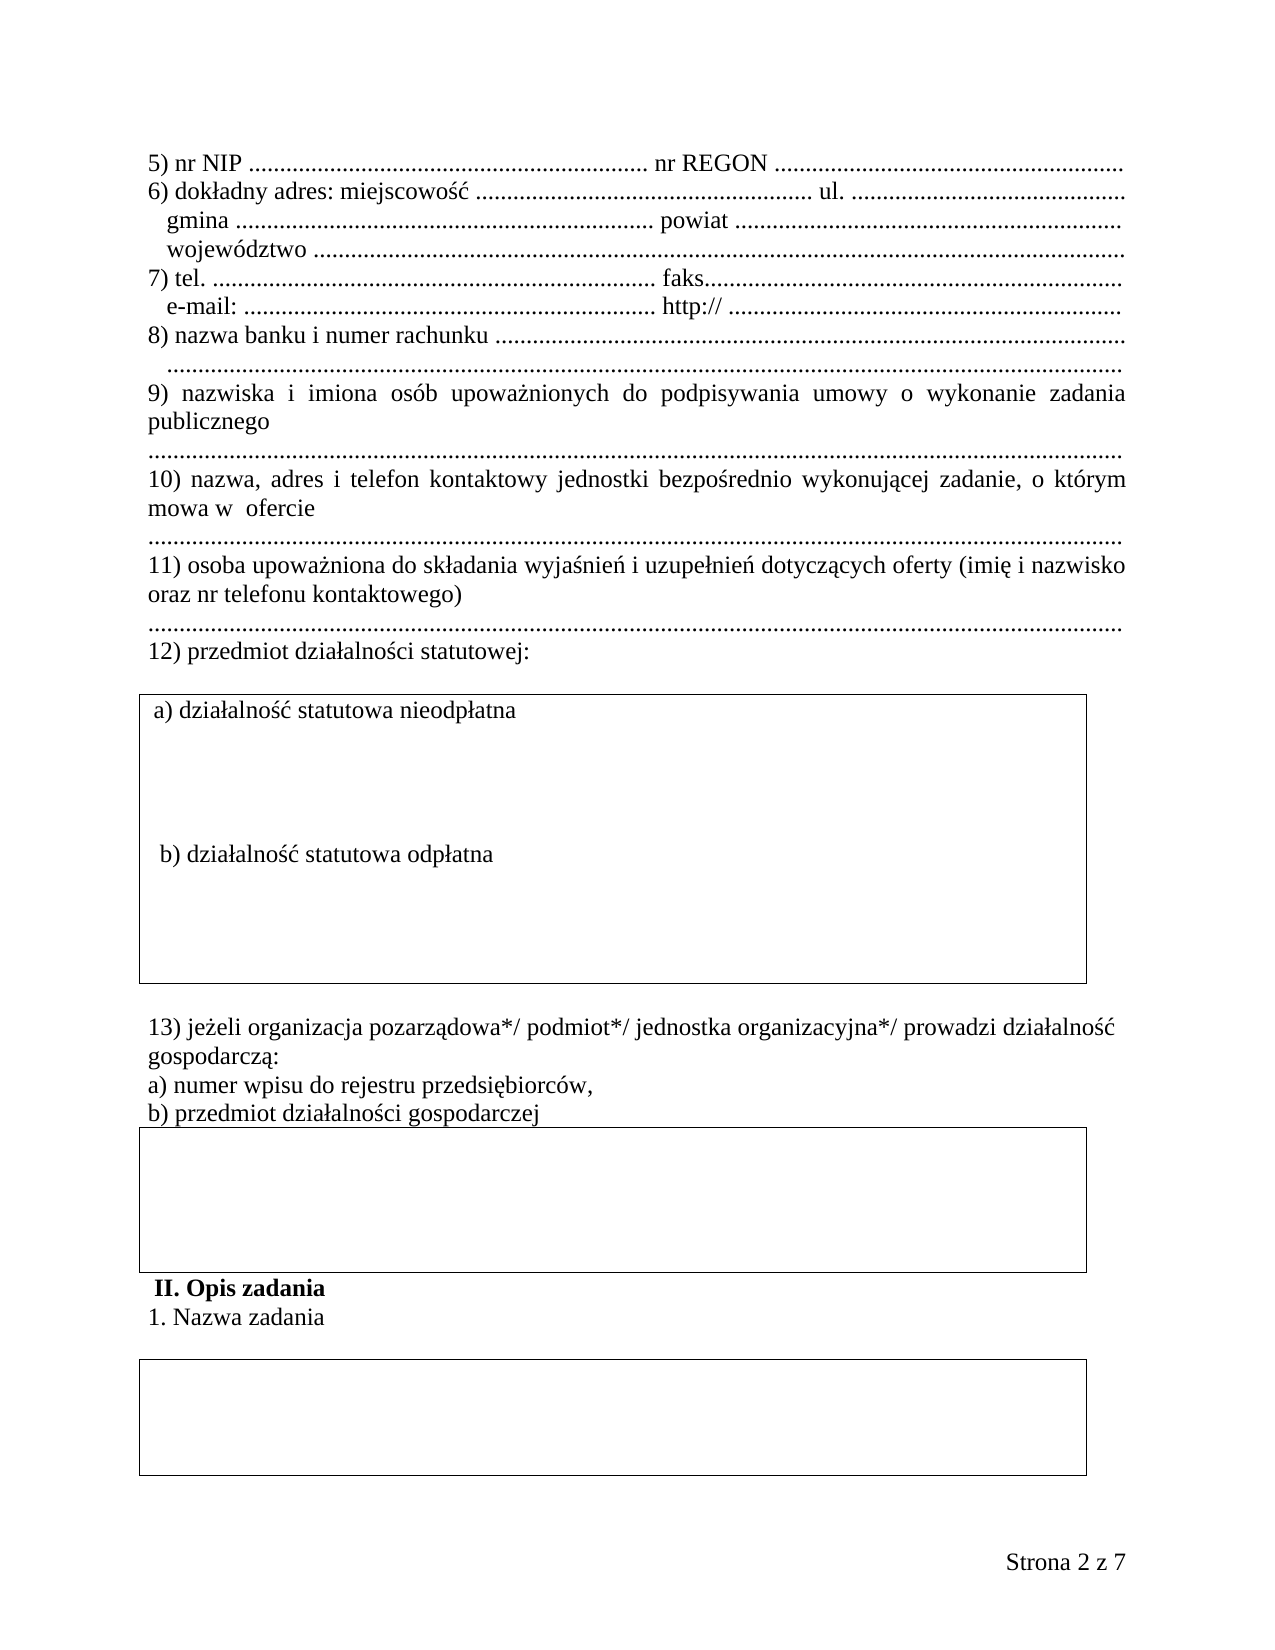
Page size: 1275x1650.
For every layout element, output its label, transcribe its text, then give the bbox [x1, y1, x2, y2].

text ............................................................................................................................................................ [148, 435, 1127, 464]
table_header [140, 1360, 1086, 1475]
text ............................................................................................................................................................ [148, 521, 1127, 550]
text województwo .................................................................................................................................. [148, 234, 1127, 263]
text gmina ................................................................... powiat .............................................................. [148, 205, 1127, 234]
text a) numer wpisu do rejestru przedsiębiorców, [148, 1070, 1127, 1098]
text 1. Nazwa zadania [148, 1302, 1127, 1331]
text 10) nazwa, adres i telefon kontaktowy jednostki bezpośrednio wykonującej zadanie, o którym mowa w ofercie [148, 464, 1127, 521]
text 13) jeżeli organizacja pozarządowa*/ podmiot*/ jednostka organizacyjna*/ prowadzi działalność gospodarczą: [148, 1012, 1127, 1070]
text ......................................................................................................................................................... [148, 349, 1127, 378]
text 7) tel. ....................................................................... faks................................................................... [148, 263, 1127, 291]
text II. Opis zadania [148, 1273, 1127, 1302]
text b) przedmiot działalności gospodarczej [148, 1098, 1127, 1127]
table_header a) działalność statutowa nieodpłatna b) działalność statutowa odpłatna [140, 695, 1086, 982]
text e-mail: .................................................................. http:// ............................................................... [148, 291, 1127, 320]
text 9) nazwiska i imiona osób upoważnionych do podpisywania umowy o wykonanie zadania publicznego [148, 378, 1127, 435]
text 12) przedmiot działalności statutowej: [148, 636, 1127, 665]
table_header [140, 1128, 1086, 1272]
text 11) osoba upoważniona do składania wyjaśnień i uzupełnień dotyczących oferty (imię i nazwisko oraz nr telefonu kontaktowego) [148, 550, 1127, 608]
text 8) nazwa banku i numer rachunku ..................................................................................................... [148, 320, 1127, 349]
text 5) nr NIP ................................................................ nr REGON ........................................................ [148, 148, 1127, 176]
text 6) dokładny adres: miejscowość ...................................................... ul. ............................................ [148, 176, 1127, 205]
text ............................................................................................................................................................ [148, 608, 1127, 636]
